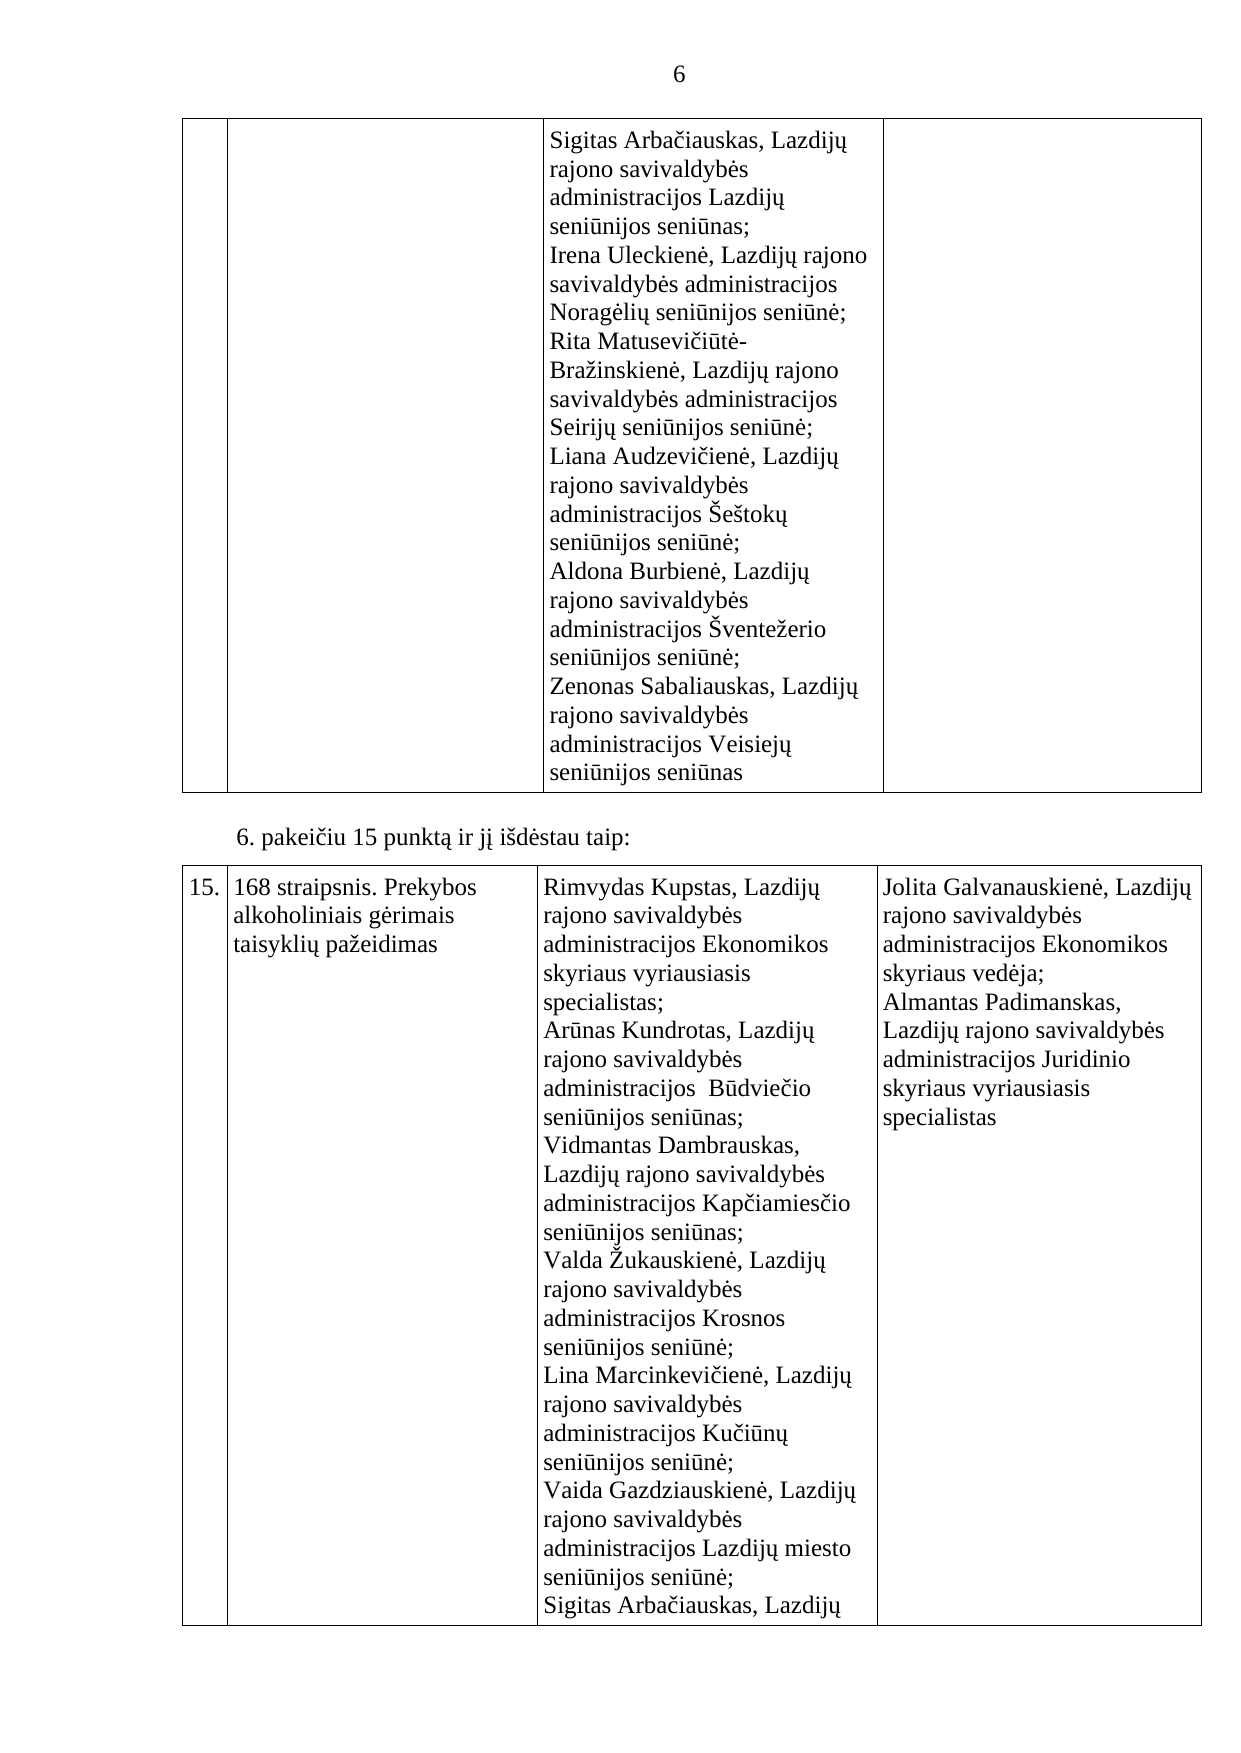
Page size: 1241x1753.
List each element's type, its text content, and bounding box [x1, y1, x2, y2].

table_header Jolita Galvanauskienė, Lazdijų rajono savivaldybės administracijos Ekonomikos skyriaus vedėja; Almantas Padimanskas, Lazdijų rajono savivaldybės administracijos Juridinio skyriaus vyriausiasis specialistas [878, 866, 1201, 1625]
text 6. pakeičiu 15 punktą ir jį išdėstau taip: [177, 822, 1181, 850]
table_header 15. [183, 866, 227, 1625]
table_header [183, 119, 227, 792]
table_header Sigitas Arbačiauskas, Lazdijų rajono savivaldybės administracijos Lazdijų seniūnijos seniūnas; Irena Uleckienė, Lazdijų rajono savivaldybės administracijos Noragėlių seniūnijos seniūnė; Rita Matusevičiūtė-Bražinskienė, Lazdijų rajono savivaldybės administracijos Seirijų seniūnijos seniūnė; Liana Audzevičienė, Lazdijų rajono savivaldybės administracijos Šeštokų seniūnijos seniūnė; Aldona Burbienė, Lazdijų rajono savivaldybės administracijos Šventežerio seniūnijos seniūnė; Zenonas Sabaliauskas, Lazdijų rajono savivaldybės administracijos Veisiejų seniūnijos seniūnas [544, 119, 883, 792]
table_header Rimvydas Kupstas, Lazdijų rajono savivaldybės administracijos Ekonomikos skyriaus vyriausiasis specialistas; Arūnas Kundrotas, Lazdijų rajono savivaldybės administracijos Būdviečio seniūnijos seniūnas; Vidmantas Dambrauskas, Lazdijų rajono savivaldybės administracijos Kapčiamiesčio seniūnijos seniūnas; Valda Žukauskienė, Lazdijų rajono savivaldybės administracijos Krosnos seniūnijos seniūnė; Lina Marcinkevičienė, Lazdijų rajono savivaldybės administracijos Kučiūnų seniūnijos seniūnė; Vaida Gazdziauskienė, Lazdijų rajono savivaldybės administracijos Lazdijų miesto seniūnijos seniūnė; Sigitas Arbačiauskas, Lazdijų [538, 866, 877, 1625]
table_header [884, 119, 1201, 792]
table_header 168 straipsnis. Prekybos alkoholiniais gėrimais taisyklių pažeidimas [228, 866, 537, 1625]
table_header [228, 119, 543, 792]
